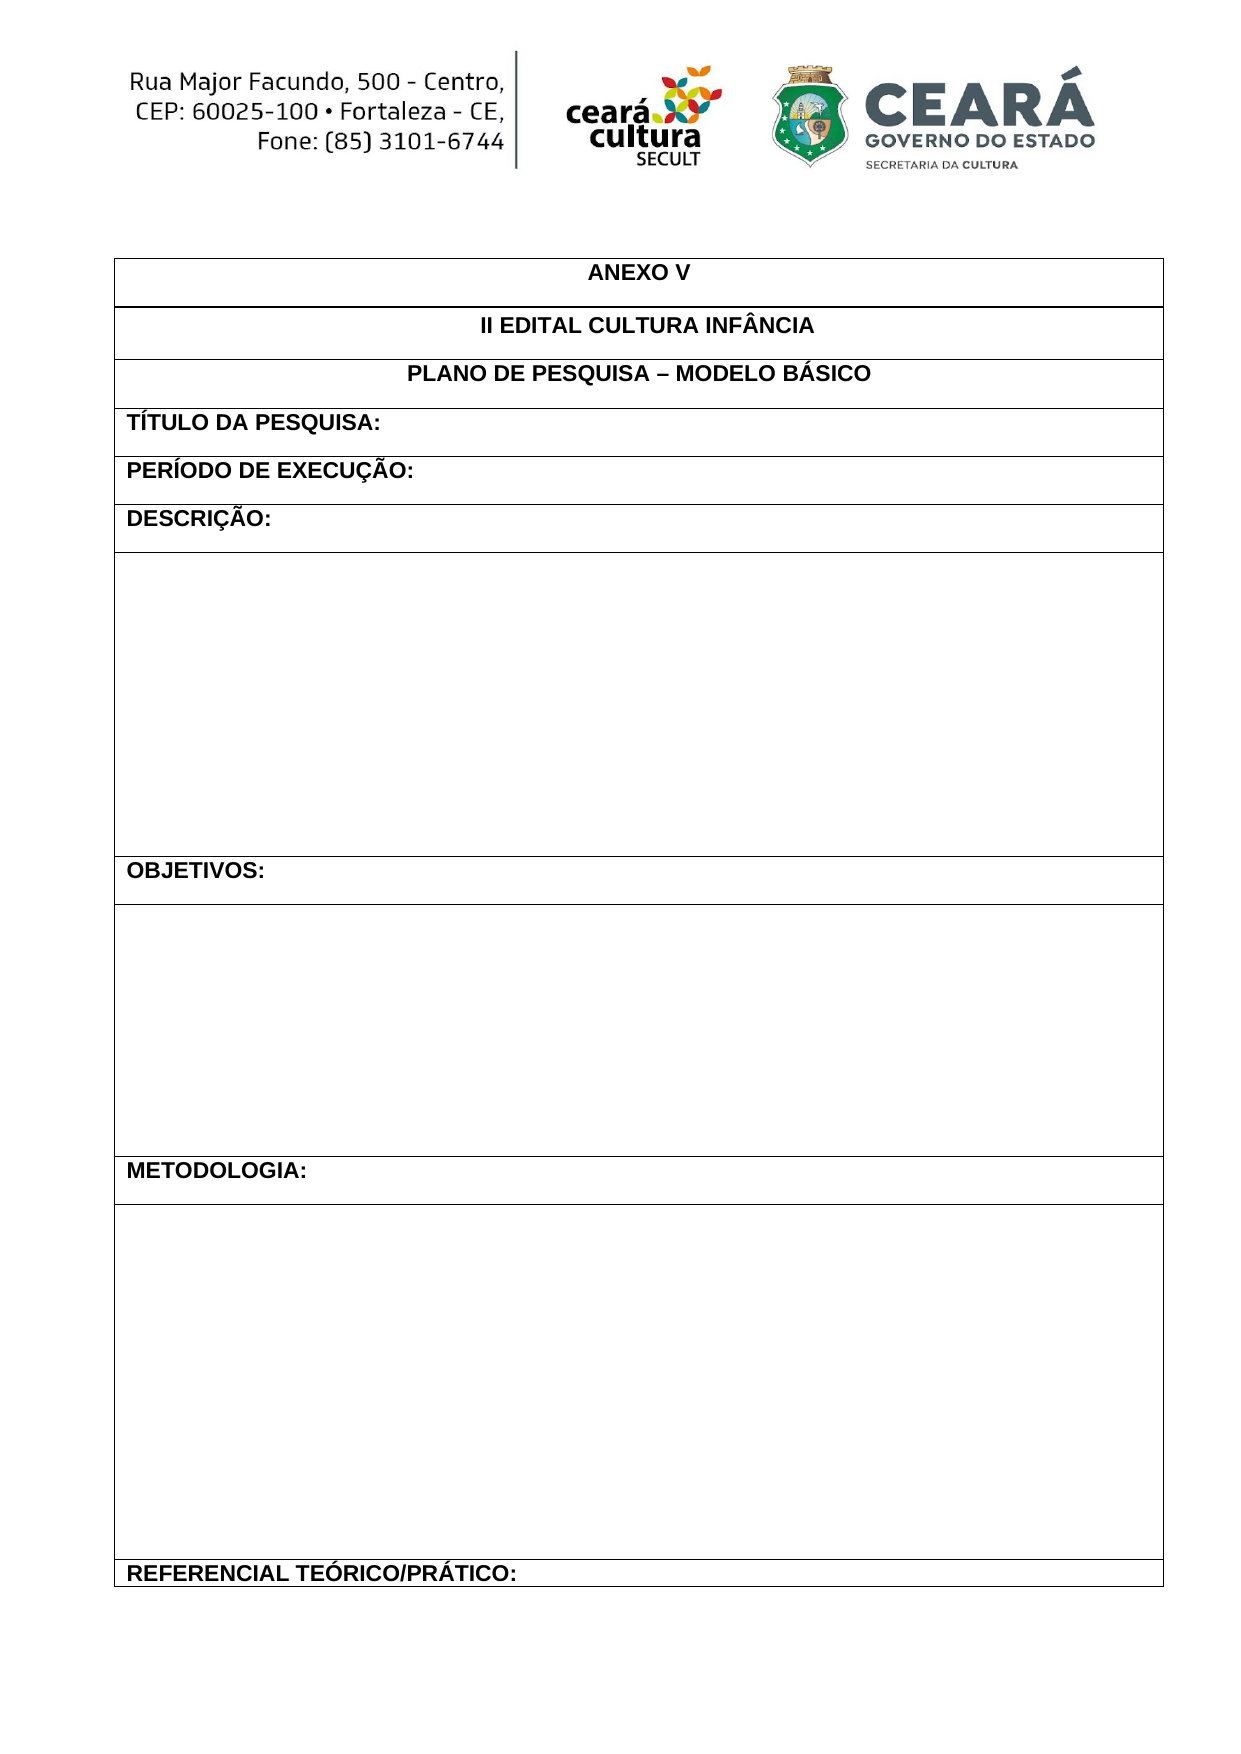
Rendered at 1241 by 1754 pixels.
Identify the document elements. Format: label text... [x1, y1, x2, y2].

table_cell OBJETIVOS: [115, 857, 1163, 904]
table_cell REFERENCIAL TEÓRICO/PRÁTICO: [115, 1560, 1163, 1586]
table_cell [115, 905, 1163, 1156]
table_cell TÍTULO DA PESQUISA: [115, 409, 1163, 456]
picture [0, 30, 1232, 37]
table_cell [115, 553, 1163, 856]
table_cell II EDITAL CULTURA INFÂNCIA [115, 308, 1163, 359]
table_cell PLANO DE PESQUISA – MODELO BÁSICO [115, 360, 1163, 407]
table_cell DESCRIÇÃO: [115, 505, 1163, 552]
table_cell [115, 1205, 1163, 1559]
table_header ANEXO V [115, 259, 1163, 306]
table_cell METODOLOGIA: [115, 1157, 1163, 1204]
table_cell PERÍODO DE EXECUÇÃO: [115, 457, 1163, 504]
